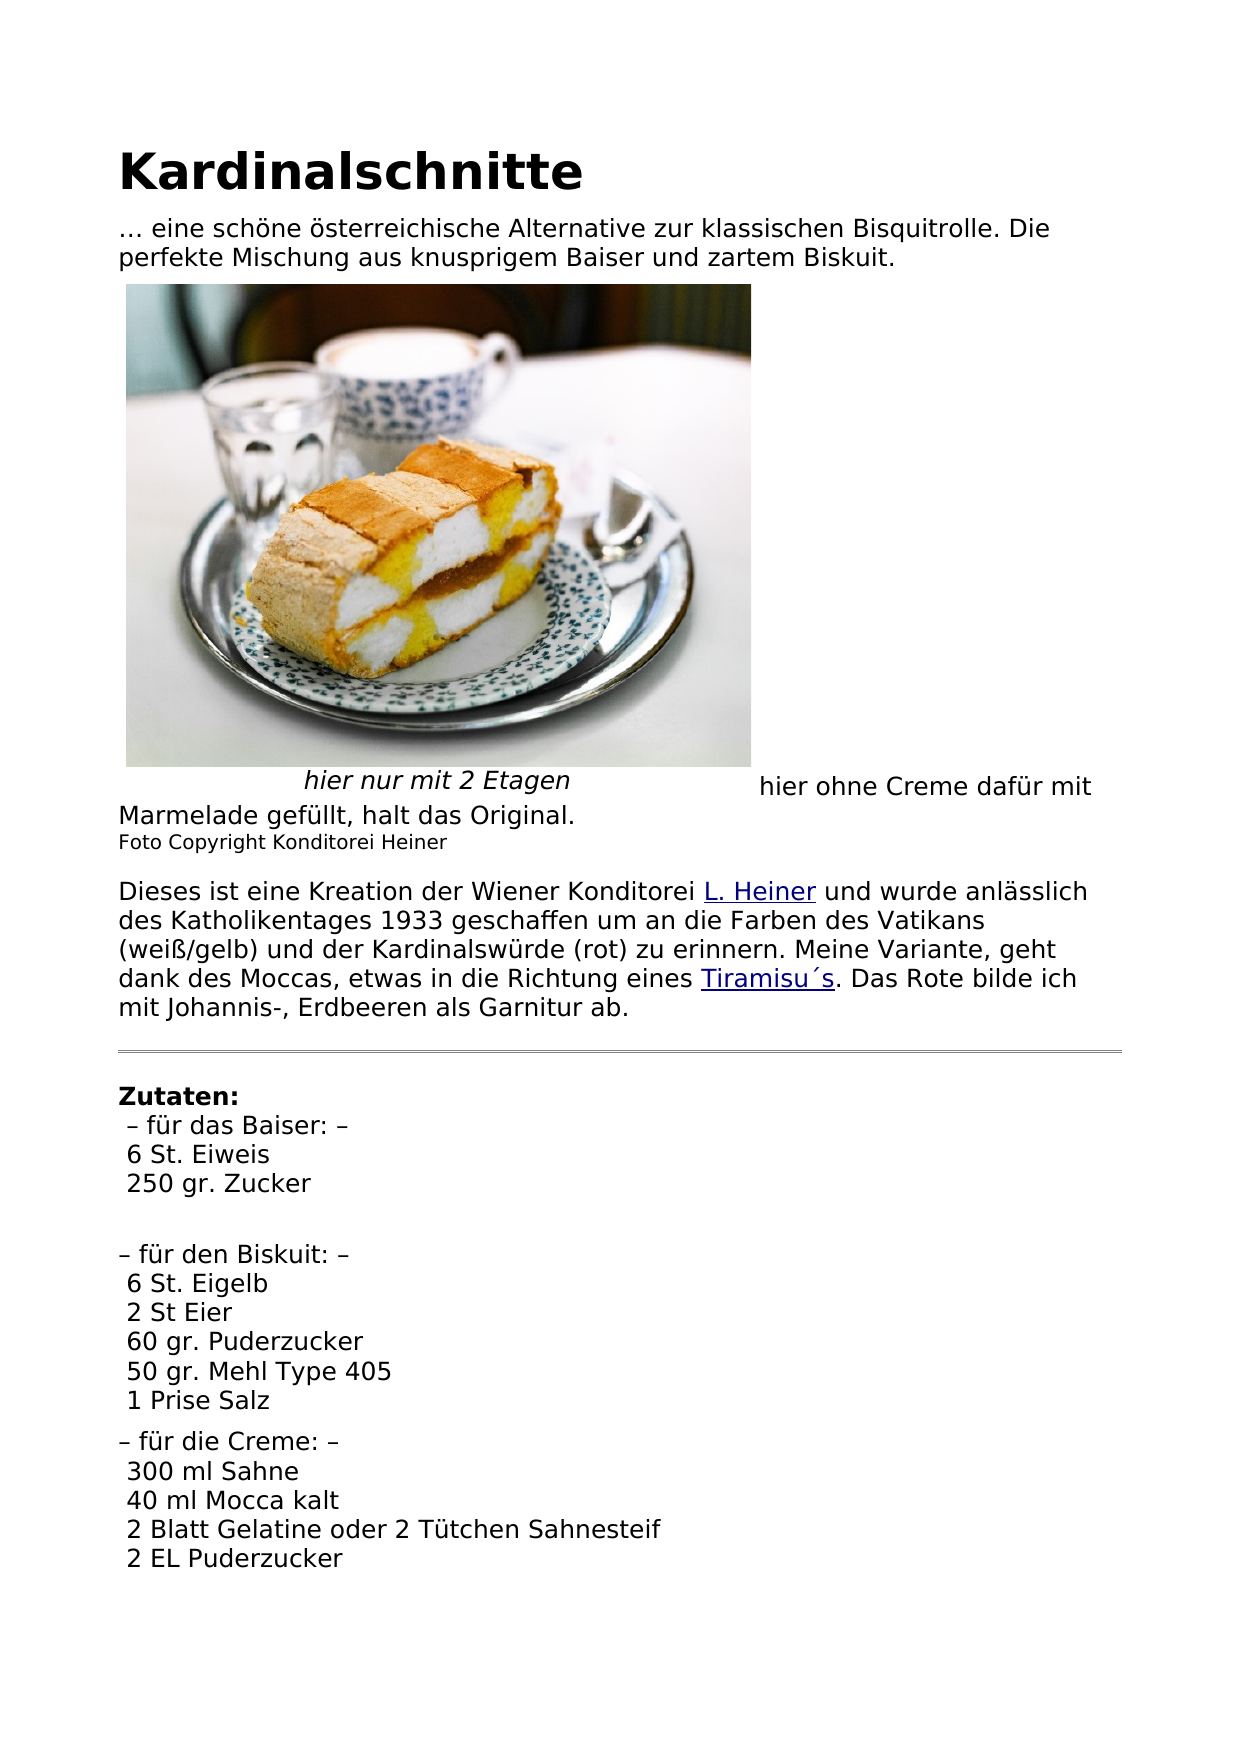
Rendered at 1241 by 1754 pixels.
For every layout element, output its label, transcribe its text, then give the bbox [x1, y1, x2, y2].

text Zutaten: – für das Baiser: – 6 St. Eiweis 250 gr. Zucker [118, 1082, 1122, 1227]
text – für die Creme: – 300 ml Sahne 40 ml Mocca kalt 2 Blatt Gelatine oder 2 Tütchen Sahnesteif 2 EL Puderzucker [118, 1427, 1122, 1602]
text Dieses ist eine Kreation der Wiener Konditorei L. Heiner und wurde anlässlich des Katholikentages 1933 geschaffen um an die Farben des Vatikans (weiß/gelb) und der Kardinalswürde (rot) zu erinnern. Meine Variante, geht dank des Moccas, etwas in die Richtung eines Tiramisu´s. Das Rote bilde ich mit Johannis-, Erdbeeren als Garnitur ab. [118, 877, 1122, 1023]
subtitle Kardinalschnitte [118, 143, 1122, 201]
text – für den Biskuit: – 6 St. Eigelb 2 St Eier 60 gr. Puderzucker 50 gr. Mehl Type 405 1 Prise Salz [118, 1240, 1122, 1415]
text hier nur mit 2 Etagen [126, 767, 751, 795]
picture [126, 284, 752, 767]
text … eine schöne österreichische Alternative zur klassischen Bisquitrolle. Die perfekte Mischung aus knusprigem Baiser und zartem Biskuit. hier ohne Creme dafür mit Marmelade gefüllt, halt das Original. Foto Copyright Konditorei Heiner [118, 214, 1122, 864]
